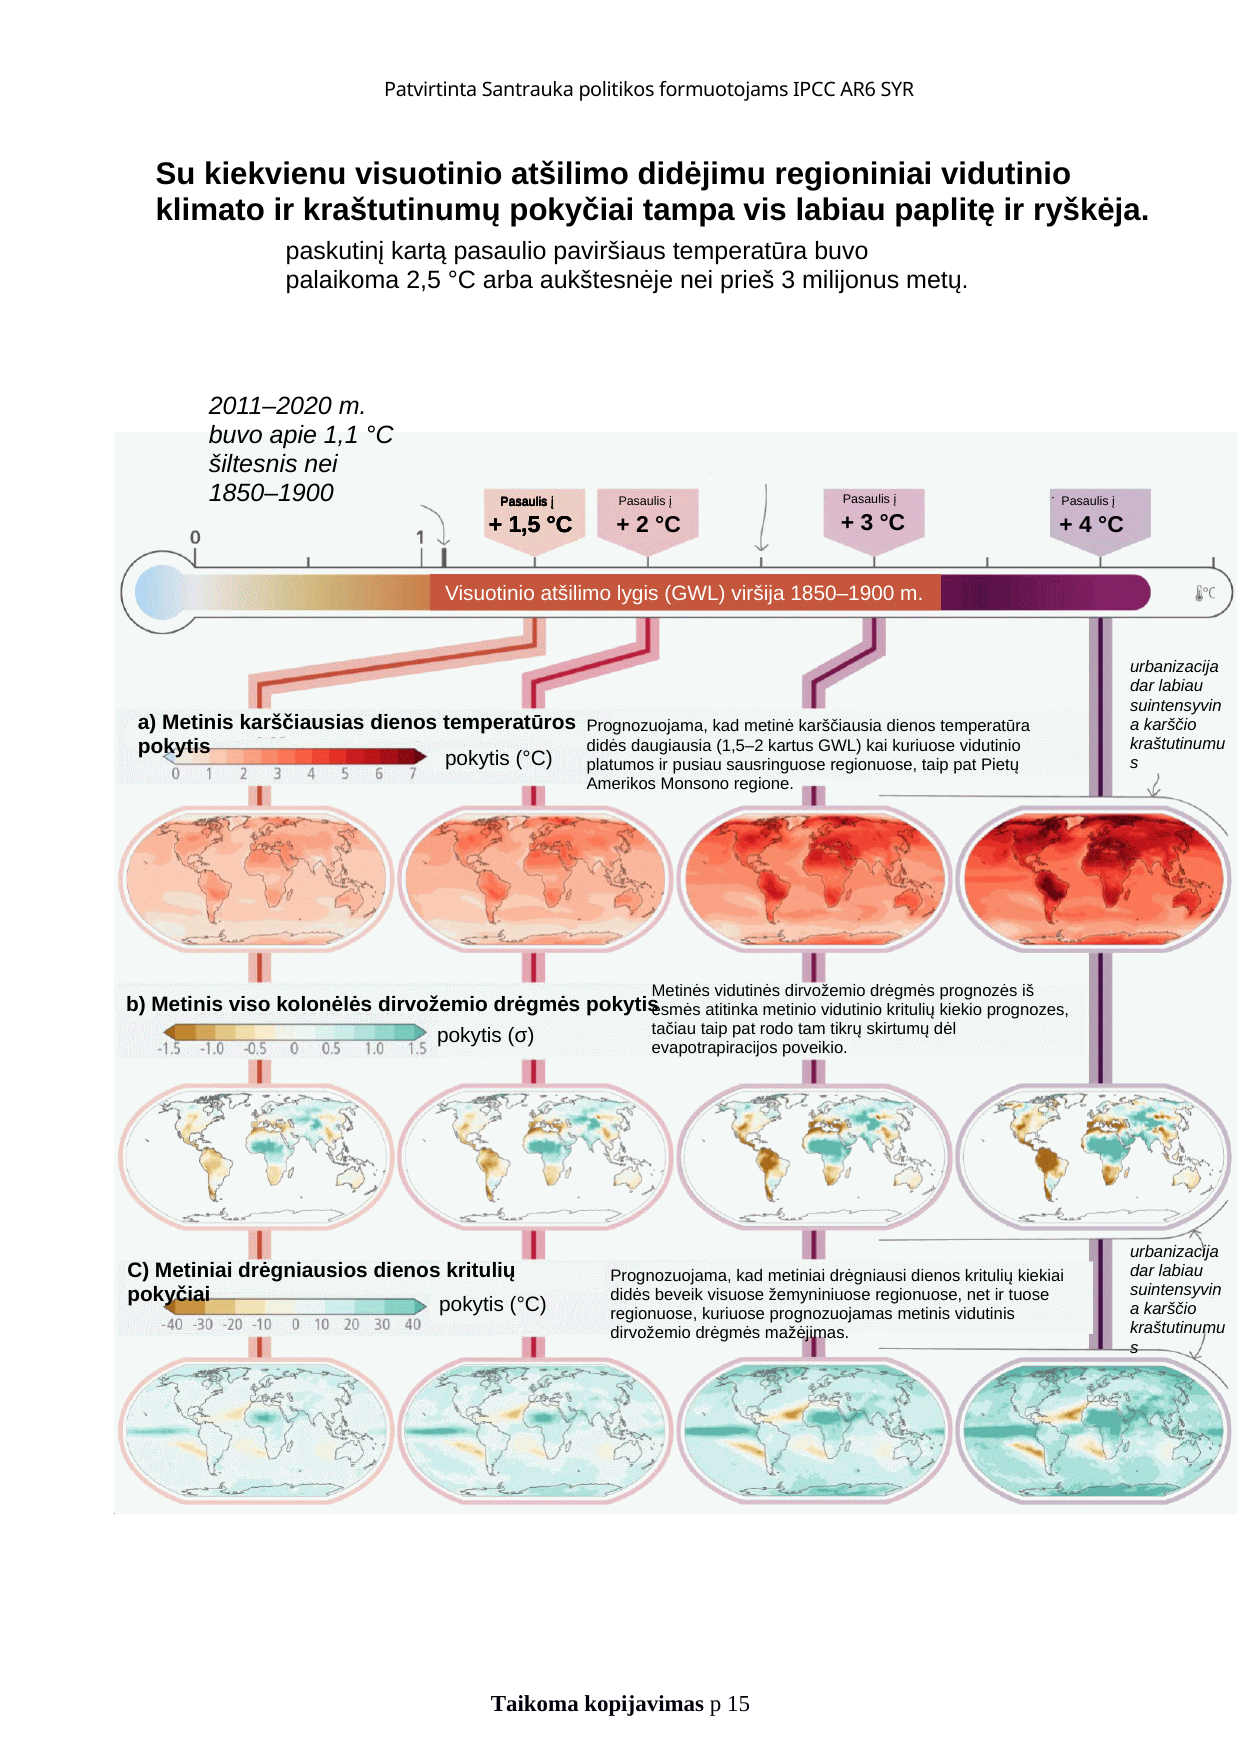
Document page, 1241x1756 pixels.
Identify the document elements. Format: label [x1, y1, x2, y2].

picture [251, 432, 259, 442]
picture [212, 432, 219, 442]
picture [287, 432, 294, 442]
picture [225, 432, 233, 442]
picture [114, 432, 1237, 1514]
picture [240, 432, 246, 441]
